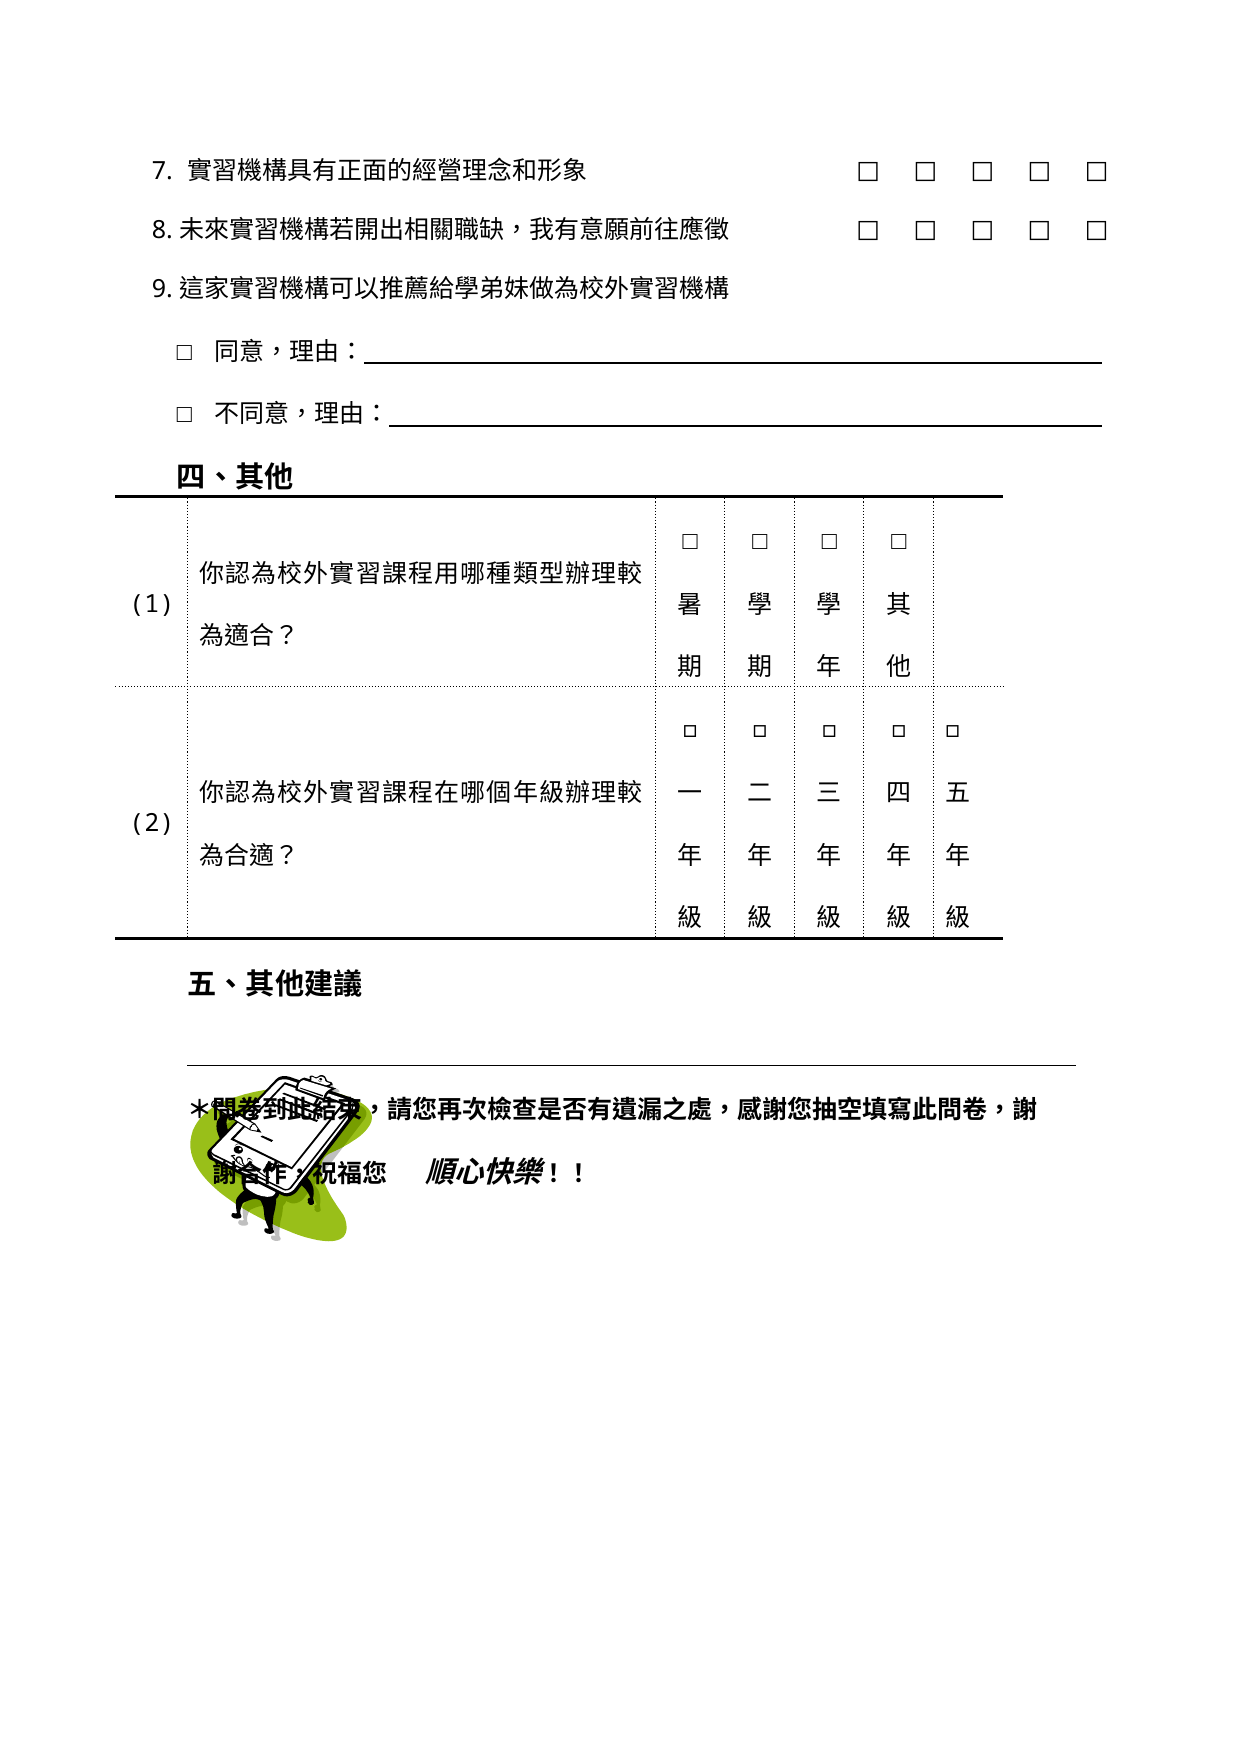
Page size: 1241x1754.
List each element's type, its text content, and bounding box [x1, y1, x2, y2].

table_cell □ 其他 [864, 498, 933, 686]
table_cell □ 五 年級 [934, 686, 1003, 937]
table_cell [934, 498, 1003, 686]
table_cell □ 暑期 [655, 498, 725, 686]
table_cell 你認為校外實習課程用哪種類型辦理較為適合？ [188, 498, 655, 686]
table_cell □ [1068, 127, 1125, 186]
table_cell [1011, 495, 1068, 686]
table_cell 不同意，理由： [115, 370, 1125, 433]
text ＊問卷到此結束，請您再次檢查是否有遺漏之處，感謝您抽空填寫此問卷，謝謝合作，祝福您 順心快樂！！ [187, 1066, 1053, 1191]
table_cell [1011, 686, 1068, 937]
table_cell [1003, 495, 1011, 686]
text 五、其他建議 [187, 940, 1053, 1002]
table_cell □ [1011, 186, 1068, 245]
table_cell □ [896, 186, 953, 245]
table_cell □ [954, 186, 1011, 245]
table_cell □ 一 年級 [655, 686, 725, 937]
table_cell □ 學期 [725, 498, 794, 686]
table_cell □ [840, 127, 896, 186]
table_cell [1068, 686, 1125, 937]
table_cell □ [954, 127, 1011, 186]
table_cell 同意，理由： [115, 308, 1125, 370]
table_cell □ 二 年級 [725, 686, 794, 937]
table_header [187, 1003, 1076, 1065]
table_cell (2) [115, 686, 188, 937]
table_cell (1) [115, 498, 188, 686]
table_cell □ [1011, 127, 1068, 186]
table_cell □ 學年 [794, 498, 864, 686]
table_cell □ 四 年級 [864, 686, 933, 937]
table_cell 7. 實習機構具有正面的經營理念和形象 [115, 127, 839, 186]
table_cell 四、其他 [115, 433, 1125, 495]
table_cell 8. 未來實習機構若開出相關職缺，我有意願前往應徵 [115, 186, 839, 245]
table_cell 你認為校外實習課程在哪個年級辦理較為合適？ [188, 686, 655, 937]
table_cell □ 三 年級 [794, 686, 864, 937]
table_cell 9. 這家實習機構可以推薦給學弟妹做為校外實習機構 [115, 245, 1125, 308]
table_cell [1068, 495, 1125, 686]
table_cell □ [840, 186, 896, 245]
table_cell □ [896, 127, 953, 186]
table_cell □ [1068, 186, 1125, 245]
table_cell [1003, 686, 1011, 937]
